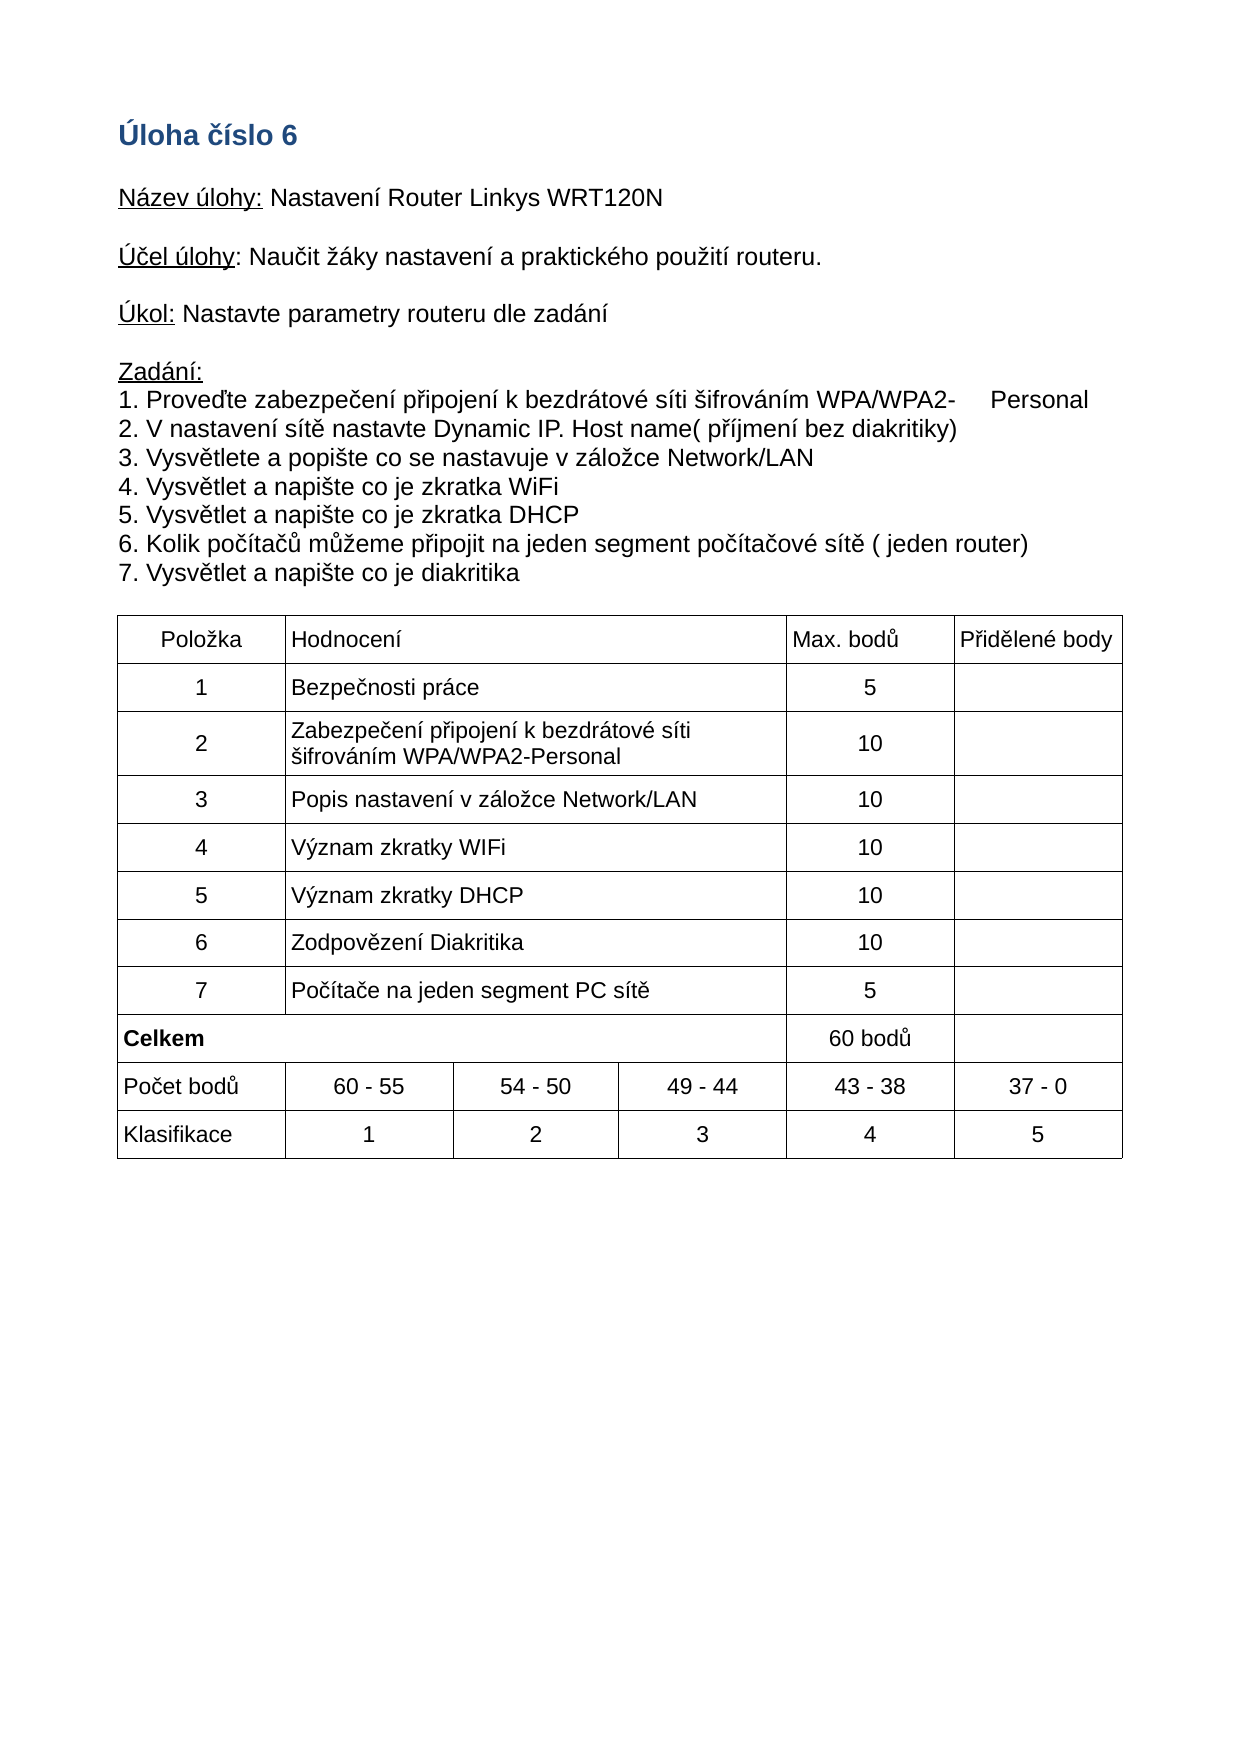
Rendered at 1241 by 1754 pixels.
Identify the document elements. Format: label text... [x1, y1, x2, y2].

table_cell Počítače na jeden segment PC sítě [286, 967, 786, 1014]
table_cell [955, 712, 1122, 775]
text Úkol: Nastavte parametry routeru dle zadání [118, 299, 1122, 328]
table_cell 1 [118, 664, 285, 711]
text 2. V nastavení sítě nastavte Dynamic IP. Host name( příjmení bez diakritiky) [118, 414, 1122, 443]
text 7. Vysvětlet a napište co je diakritika [118, 558, 1122, 587]
table_cell 4 [787, 1111, 954, 1158]
text 3. Vysvětlete a popište co se nastavuje v záložce Network/LAN [118, 443, 1122, 472]
table_cell 60 - 55 [286, 1063, 453, 1110]
table_cell 5 [787, 664, 954, 711]
table_header Max. bodů [787, 616, 954, 663]
table_cell Zodpovězení Diakritika [286, 920, 786, 966]
table_cell 10 [787, 872, 954, 919]
table_cell 60 bodů [787, 1015, 954, 1062]
table_cell 5 [787, 967, 954, 1014]
text 6. Kolik počítačů můžeme připojit na jeden segment počítačové sítě ( jeden router) [118, 529, 1122, 558]
table_cell 2 [454, 1111, 618, 1158]
table_cell [955, 776, 1122, 823]
table_cell 10 [787, 824, 954, 871]
table_cell 6 [118, 920, 285, 966]
table_cell 3 [619, 1111, 786, 1158]
table_cell 10 [787, 920, 954, 966]
table_cell 5 [955, 1111, 1122, 1158]
table_cell 5 [118, 872, 285, 919]
table_header Přidělené body [955, 616, 1122, 663]
table_cell 1 [286, 1111, 453, 1158]
table_cell Celkem [118, 1015, 786, 1062]
table_cell Popis nastavení v záložce Network/LAN [286, 776, 786, 823]
table_cell 3 [118, 776, 285, 823]
table_cell Klasifikace [118, 1111, 285, 1158]
table_cell 49 - 44 [619, 1063, 786, 1110]
table_cell Bezpečnosti práce [286, 664, 786, 711]
table_cell [955, 824, 1122, 871]
table_header Položka [118, 616, 285, 663]
table_cell [955, 967, 1122, 1014]
table_cell 43 - 38 [787, 1063, 954, 1110]
table_cell [955, 920, 1122, 966]
table_cell 54 - 50 [454, 1063, 618, 1110]
text Zadání: [118, 357, 1122, 385]
table_cell Počet bodů [118, 1063, 285, 1110]
text Název úlohy: Nastavení Router Linkys WRT120N [118, 180, 1147, 213]
table_cell Význam zkratky WIFi [286, 824, 786, 871]
table_cell Význam zkratky DHCP [286, 872, 786, 919]
text Účel úlohy: Naučit žáky nastavení a praktického použití routeru. [118, 242, 1122, 270]
table_cell 7 [118, 967, 285, 1014]
table_cell 37 - 0 [955, 1063, 1122, 1110]
table_cell 2 [118, 712, 285, 775]
table_cell 10 [787, 712, 954, 775]
table_cell Zabezpečení připojení k bezdrátové síti šifrováním WPA/WPA2-Personal [286, 712, 786, 775]
table_cell [955, 872, 1122, 919]
table_cell 4 [118, 824, 285, 871]
text Úloha číslo 6 [118, 118, 1120, 152]
text 5. Vysvětlet a napište co je zkratka DHCP [118, 500, 1122, 529]
table_cell 10 [787, 776, 954, 823]
text 1. Proveďte zabezpečení připojení k bezdrátové síti šifrováním WPA/WPA2- Personal [118, 385, 1122, 414]
text 4. Vysvětlet a napište co je zkratka WiFi [118, 472, 1122, 500]
table_cell [955, 664, 1122, 711]
table_cell [955, 1015, 1122, 1062]
table_header Hodnocení [286, 616, 786, 663]
